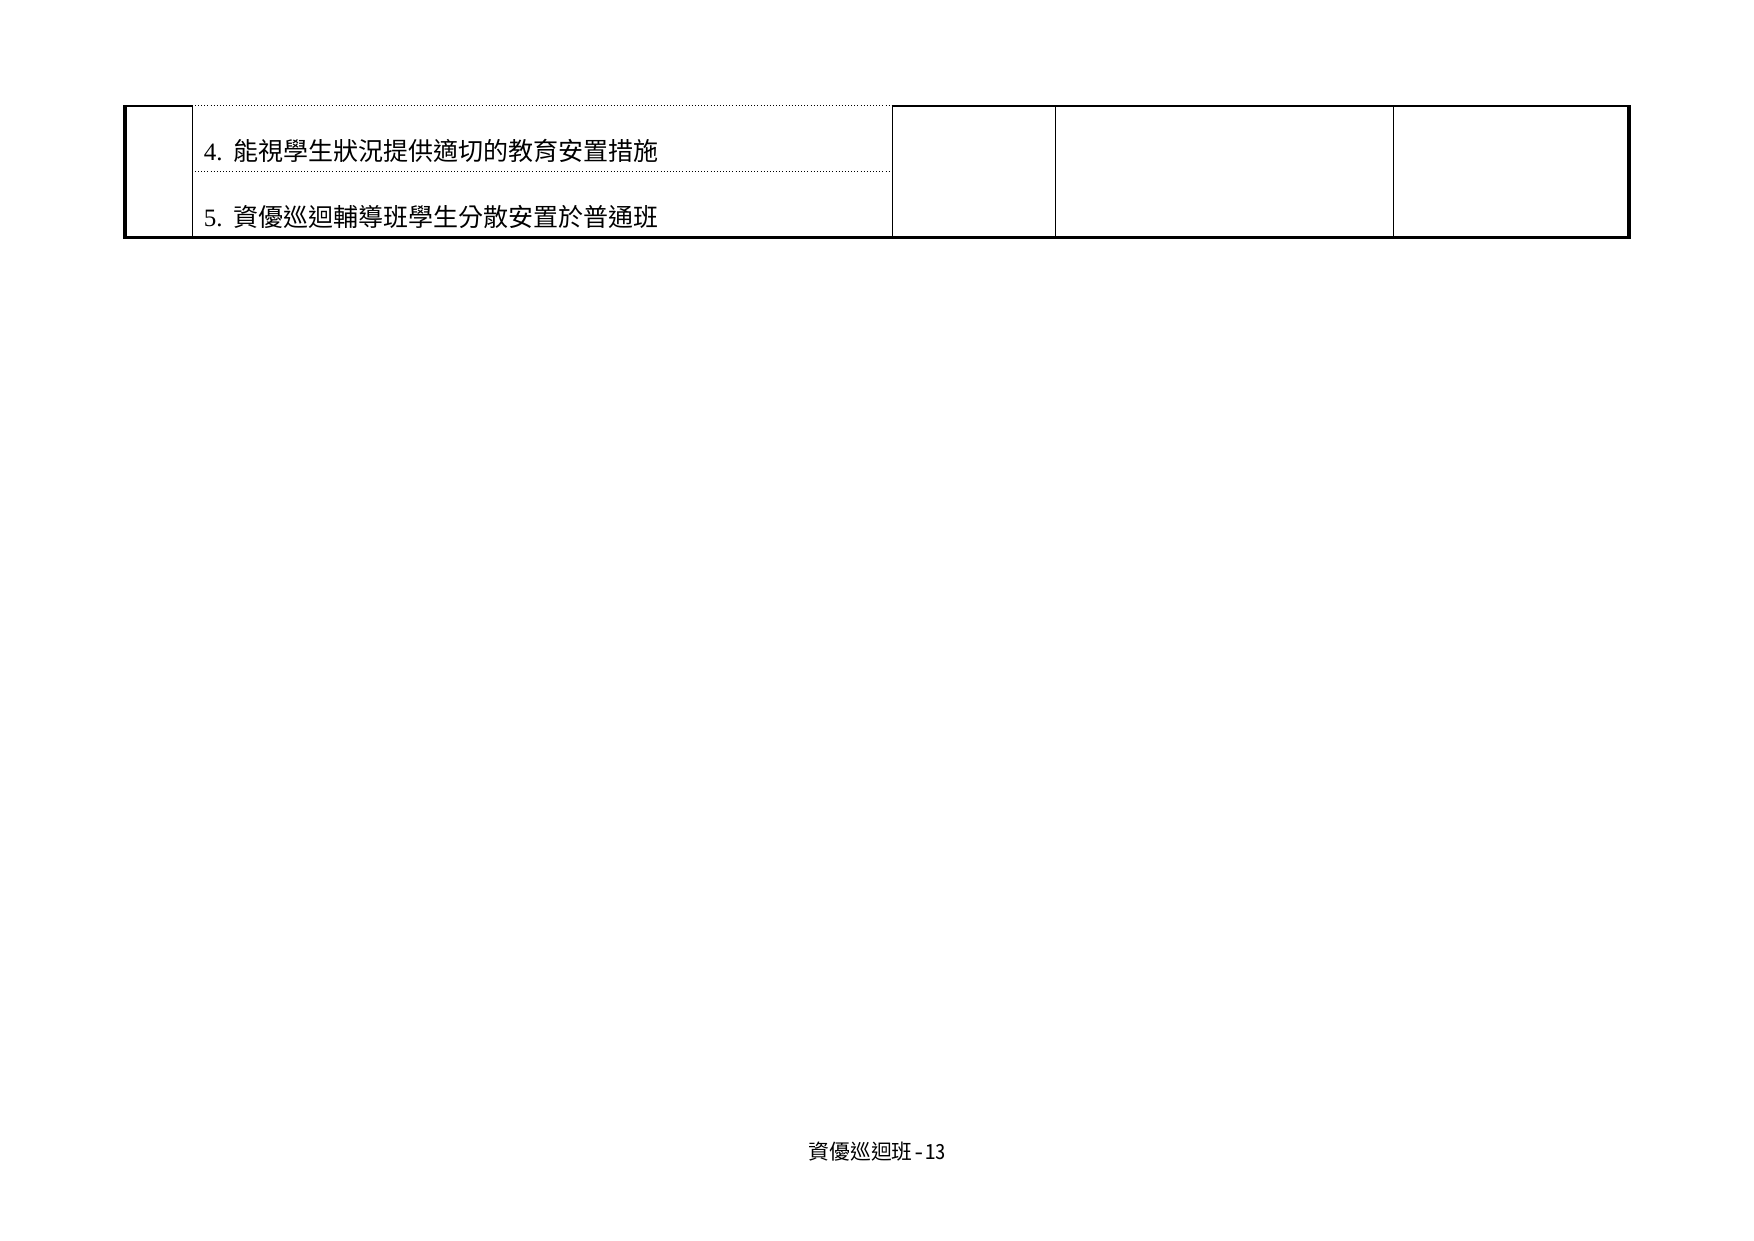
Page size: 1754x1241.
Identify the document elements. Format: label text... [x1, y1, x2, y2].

table_cell 資優巡迴輔導班學生分散安置於普通班 [193, 171, 892, 236]
table_cell [127, 107, 192, 236]
table_cell [893, 107, 1055, 236]
table_cell [1056, 107, 1393, 236]
table_cell [1394, 107, 1627, 236]
table_cell 能視學生狀況提供適切的教育安置措施 [193, 105, 892, 171]
